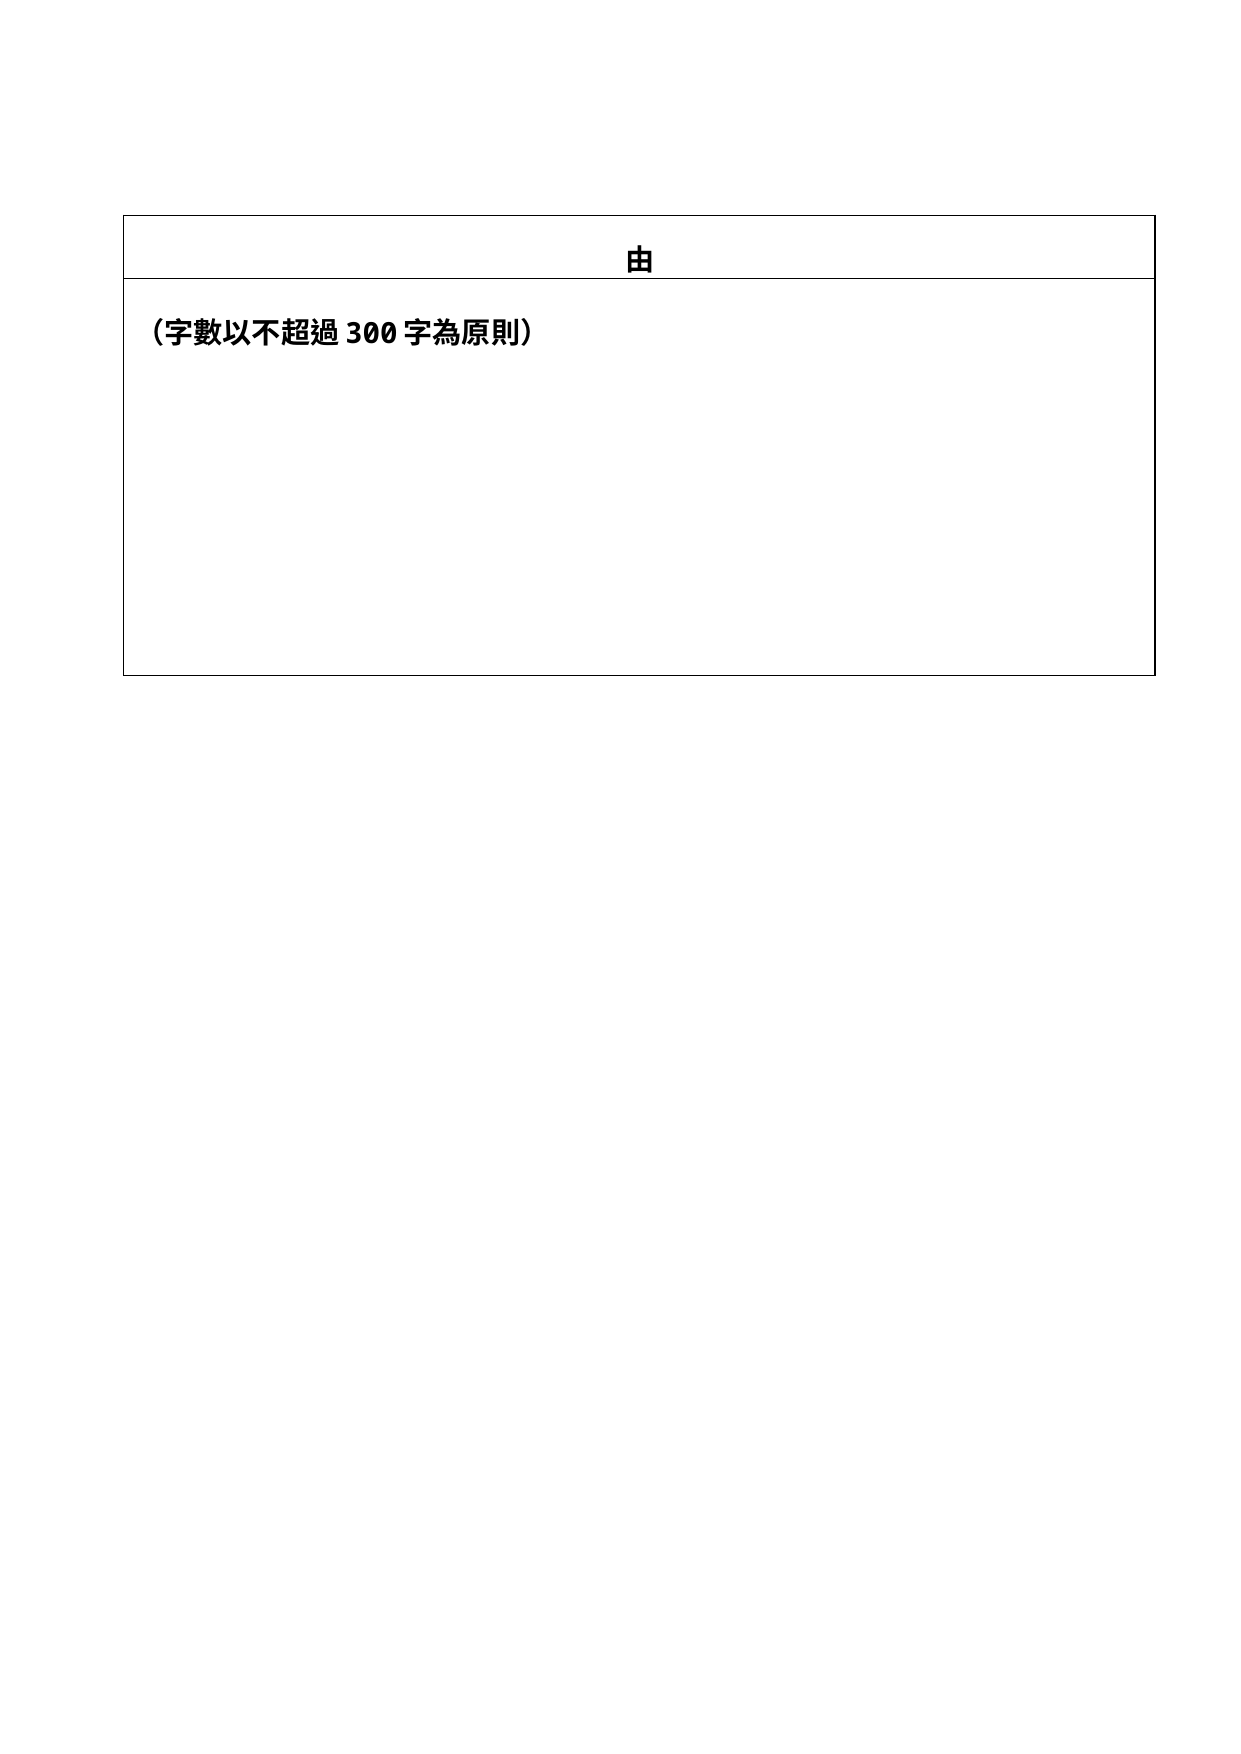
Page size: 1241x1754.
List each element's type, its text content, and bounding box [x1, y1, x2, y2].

table_cell 由 [124, 216, 1154, 278]
table_cell （字數以不超過300字為原則） [124, 279, 1154, 675]
